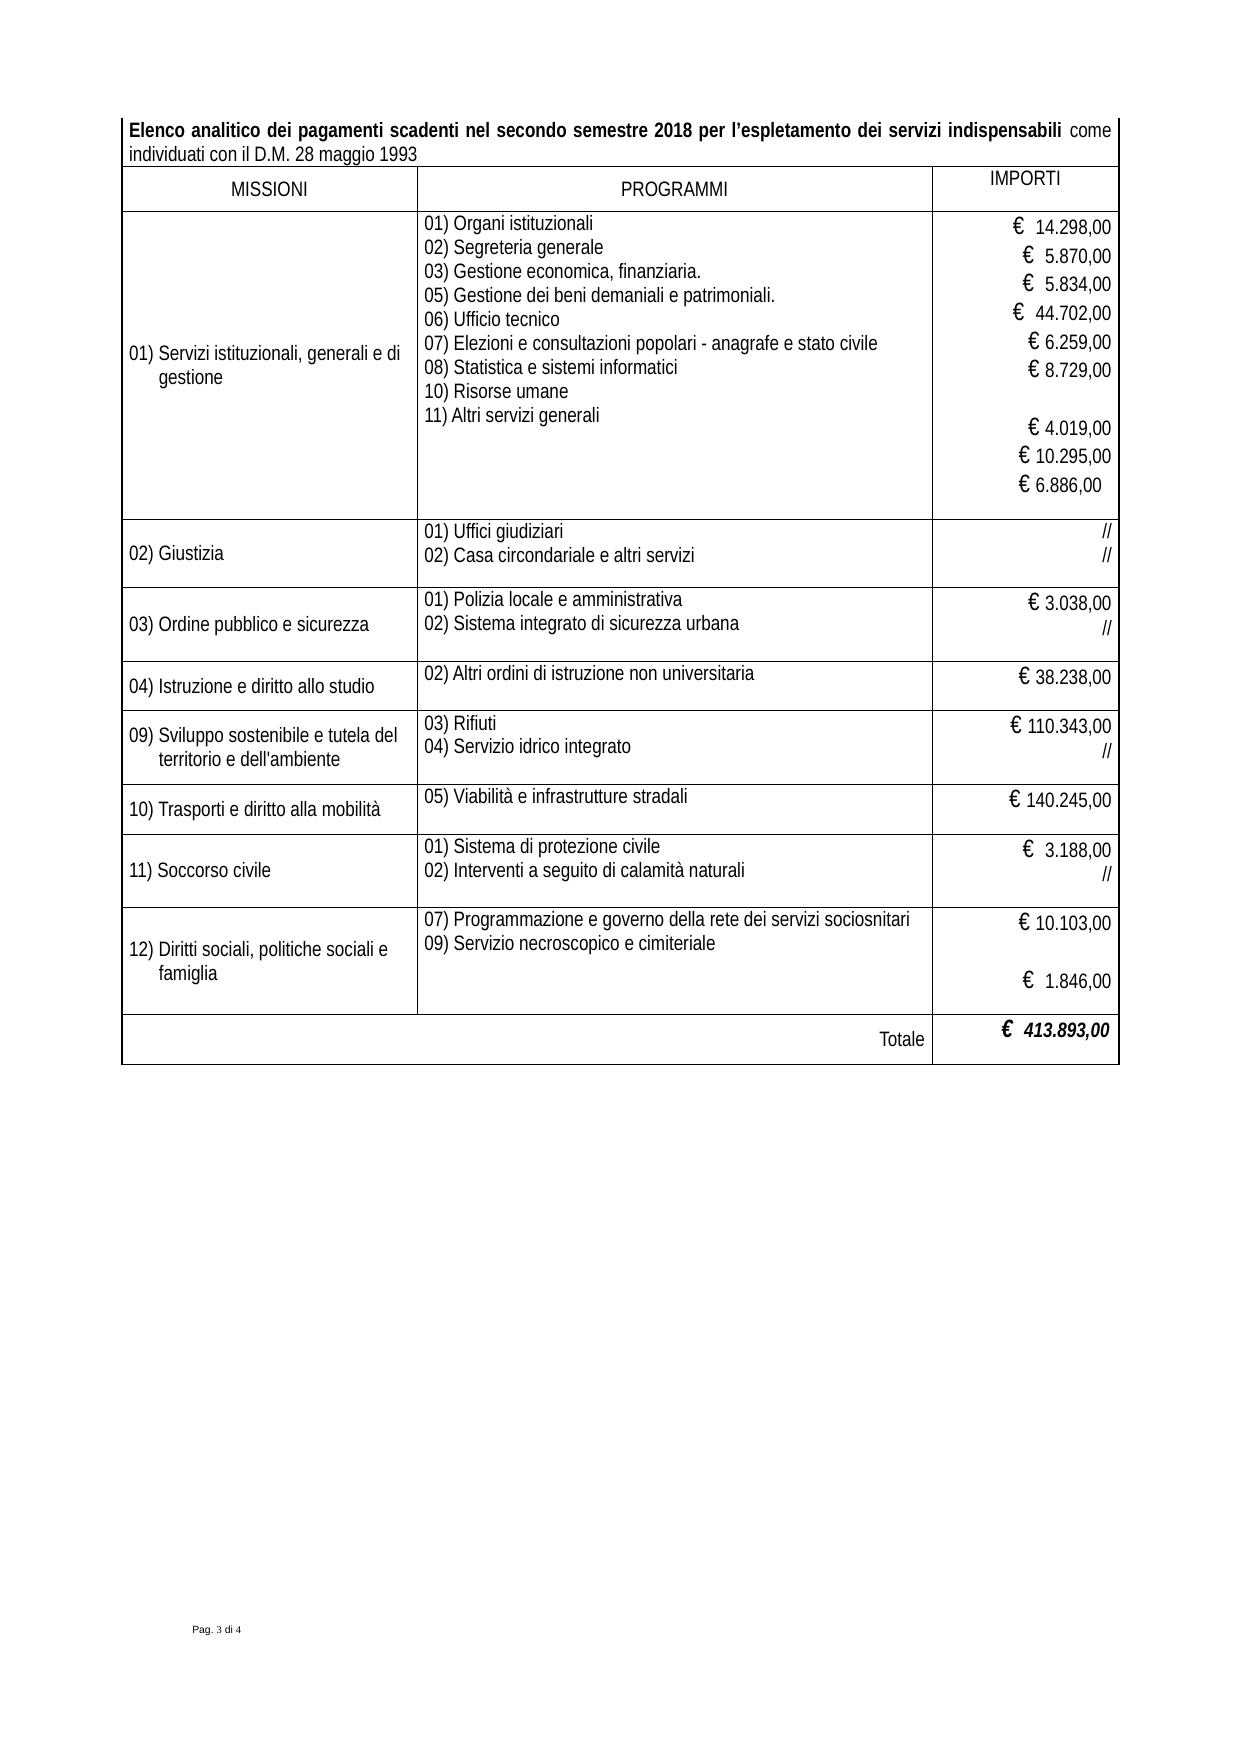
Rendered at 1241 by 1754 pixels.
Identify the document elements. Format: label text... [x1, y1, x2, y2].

table_cell € 14.298,00 € 5.870,00 € 5.834,00 € 44.702,00 € 6.259,00 € 8.729,00 € 4.019,00 € 10.295,00 € 6.886,00 [933, 212, 1118, 518]
table_cell 03) Ordine pubblico e sicurezza [123, 588, 417, 661]
table_cell PROGRAMMI [418, 167, 932, 211]
table_cell € 110.343,00 // [933, 711, 1118, 784]
table_cell 12) Diritti sociali, politiche sociali e famiglia [123, 908, 417, 1014]
table_cell 02) Altri ordini di istruzione non universitaria [418, 662, 932, 710]
table_cell 07) Programmazione e governo della rete dei servizi sociosnitari 09) Servizio necroscopico e cimiteriale [418, 908, 932, 1014]
table_cell 03) Rifiuti 04) Servizio idrico integrato [418, 711, 932, 784]
table_cell € 3.188,00 // [933, 835, 1118, 907]
table_cell 05) Viabilità e infrastrutture stradali [418, 785, 932, 833]
table_cell 09) Sviluppo sostenibile e tutela del territorio e dell'ambiente [123, 711, 417, 784]
table_cell € 413.893,00 [933, 1015, 1118, 1064]
table_cell € 38.238,00 [933, 662, 1118, 710]
table_cell 11) Soccorso civile [123, 835, 417, 907]
table_cell € 140.245,00 [933, 785, 1118, 833]
table_cell 01) Uffici giudiziari 02) Casa circondariale e altri servizi [418, 520, 932, 587]
table_cell // // [933, 520, 1118, 587]
table_cell 01) Organi istituzionali 02) Segreteria generale 03) Gestione economica, finanziaria. 05) Gestione dei beni demaniali e patrimoniali. 06) Ufficio tecnico 07) Elezioni e consultazioni popolari - anagrafe e stato civile 08) Statistica e sistemi informatici 10) Risorse umane 11) Altri servizi generali [418, 212, 932, 518]
table_cell € 10.103,00 € 1.846,00 [933, 908, 1118, 1014]
table_cell 01) Sistema di protezione civile 02) Interventi a seguito di calamità naturali [418, 835, 932, 907]
table_cell 10) Trasporti e diritto alla mobilità [123, 785, 417, 833]
table_cell 02) Giustizia [123, 520, 417, 587]
table_cell Totale [123, 1015, 932, 1064]
table_cell 01) Polizia locale e amministrativa 02) Sistema integrato di sicurezza urbana [418, 588, 932, 661]
table_cell € 3.038,00 // [933, 588, 1118, 661]
table_cell IMPORTI [933, 167, 1118, 211]
table_header Elenco analitico dei pagamenti scadenti nel secondo semestre 2018 per l’espletamento dei servizi indispensabili come individuati con il D.M. 28 maggio 1993 [123, 118, 1118, 166]
table_cell MISSIONI [123, 167, 417, 211]
table_cell 01) Servizi istituzionali, generali e di gestione [123, 212, 417, 518]
table_cell 04) Istruzione e diritto allo studio [123, 662, 417, 710]
